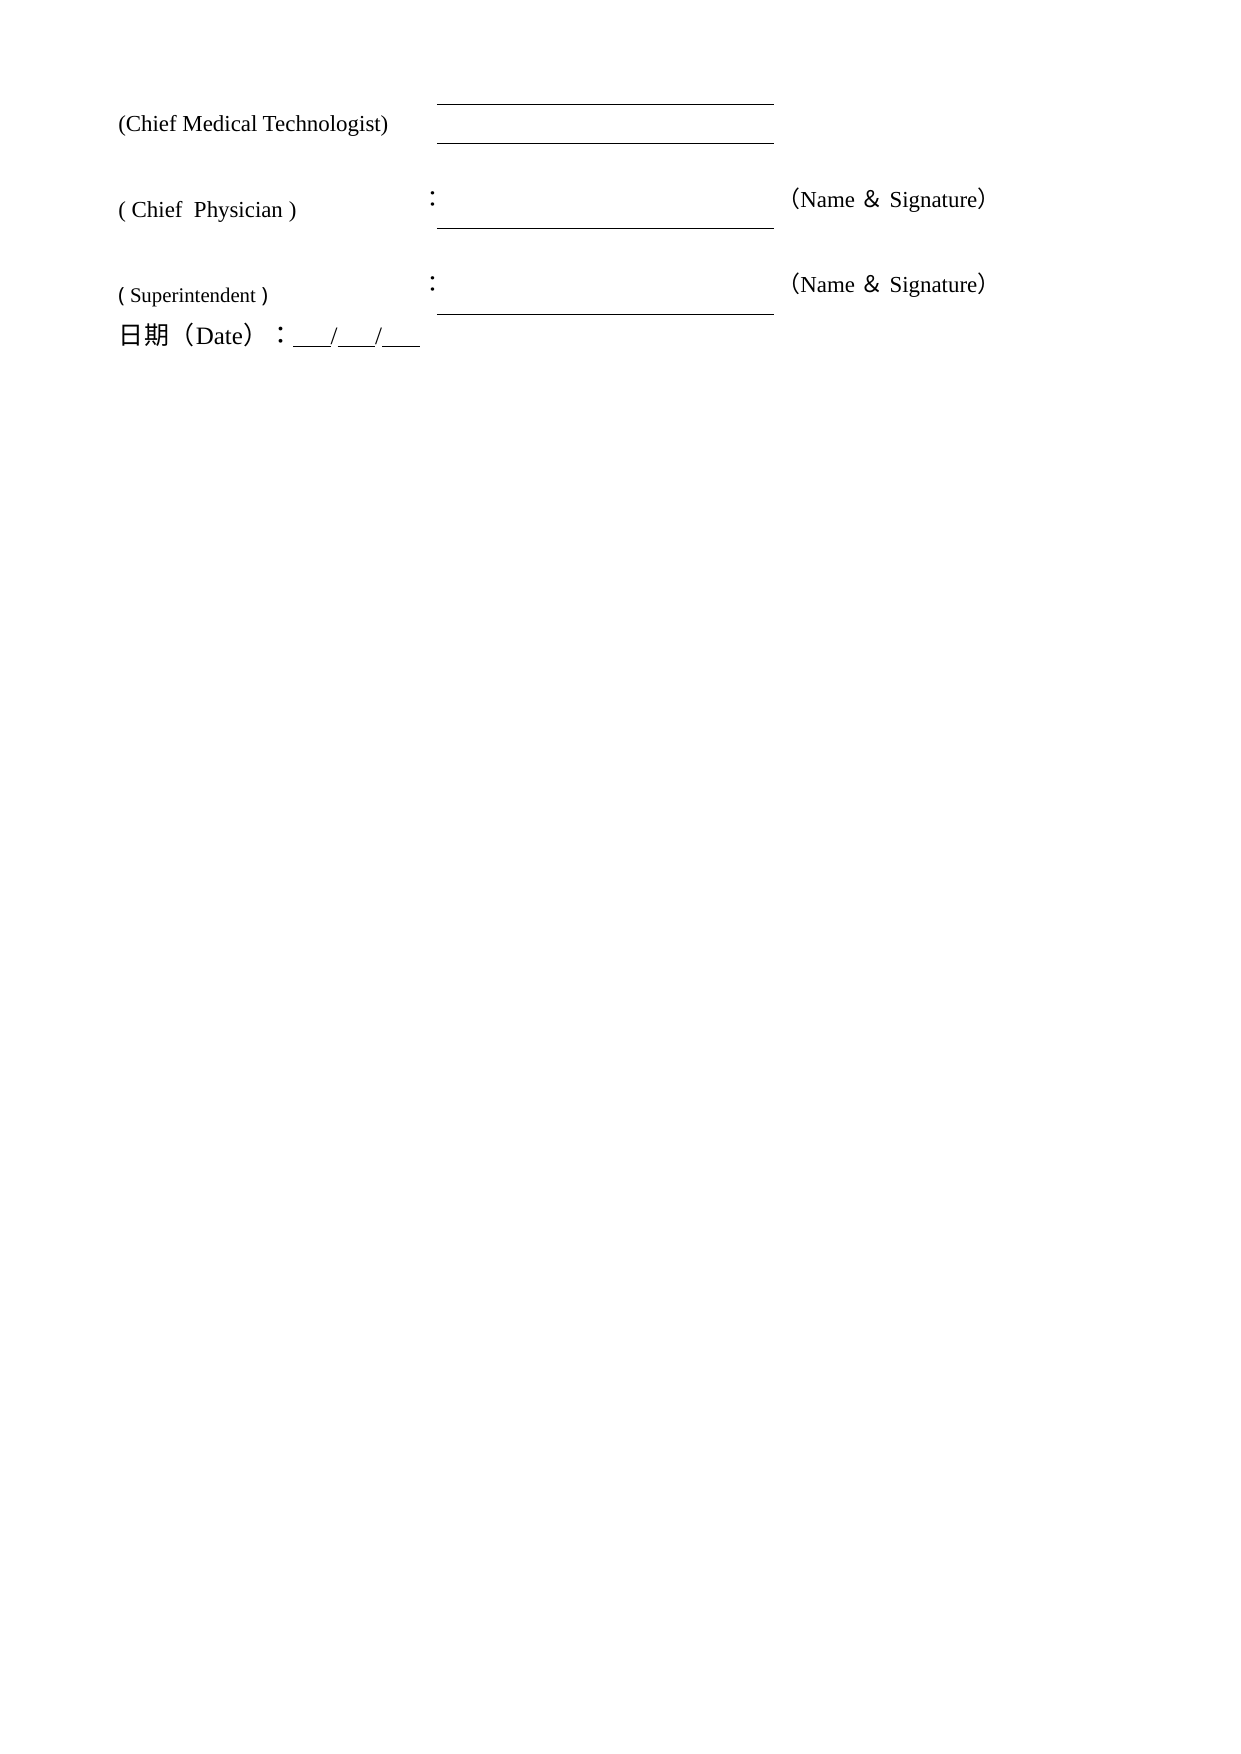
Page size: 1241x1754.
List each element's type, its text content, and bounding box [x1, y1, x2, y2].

table_cell [437, 167, 774, 228]
table_cell [115, 167, 418, 190]
table_cell [437, 229, 774, 252]
table_cell [115, 143, 418, 167]
table_cell [774, 228, 1112, 252]
table_header ： [418, 104, 437, 143]
table_cell [774, 143, 1112, 167]
table_cell （Name ＆ Signature） [774, 252, 1112, 314]
table_cell [115, 228, 418, 252]
table_cell [418, 143, 437, 167]
table_header [774, 104, 1112, 143]
table_cell [437, 144, 774, 167]
table_cell [418, 228, 437, 252]
table_cell ： [418, 252, 437, 314]
table_cell (Chief Medical Technologist) [115, 104, 418, 143]
table_header [437, 105, 774, 143]
table_cell ( Superintendent ) [115, 275, 418, 314]
text 日期（Date）： / / [118, 315, 1122, 352]
table_cell [437, 252, 774, 314]
table_cell ( Chief Physician ) [115, 190, 418, 228]
table_cell （Name ＆ Signature） [774, 167, 1112, 228]
table_cell ： [418, 167, 437, 228]
table_cell [115, 252, 418, 275]
